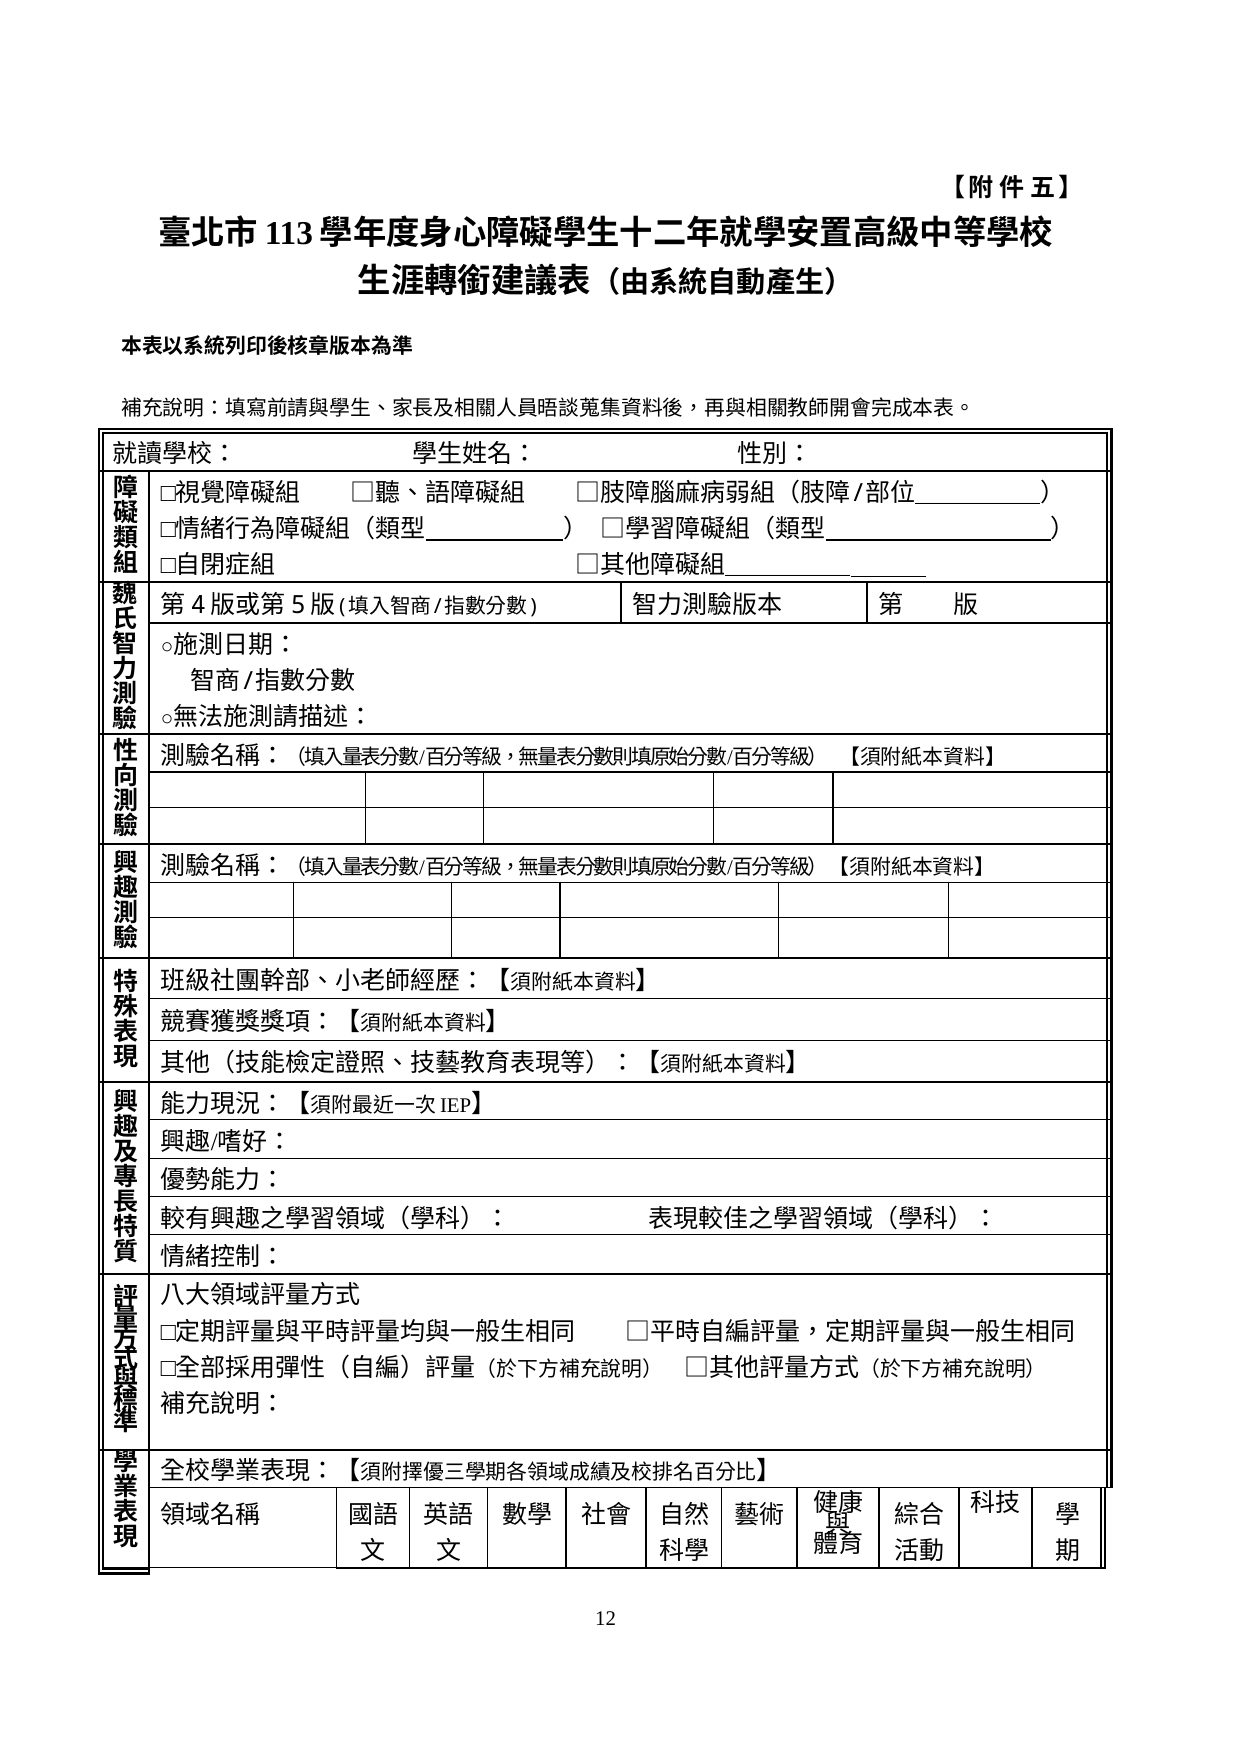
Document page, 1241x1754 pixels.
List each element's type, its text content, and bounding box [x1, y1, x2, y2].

table_cell 興趣/嗜好： [150, 1120, 1106, 1158]
table_cell 測驗名稱：（填入量表分數/百分等級，無量表分數則填原始分數/百分等級） 【須附紙本資料】 [150, 735, 1106, 771]
table_cell ○施測日期： 智商/指數分數 ○無法施測請描述： [150, 624, 1106, 733]
table_cell 較有興趣之學習領域（學科）： 表現較佳之學習領域（學科）： [150, 1197, 1106, 1234]
table_cell [150, 808, 365, 843]
table_cell [366, 808, 483, 843]
text 臺北市113學年度身心障礙學生十二年就學安置高級中等學校 [121, 206, 1090, 254]
table_header 就讀學校： 學生姓名： 性別： [104, 434, 1106, 470]
table_cell [834, 808, 1106, 843]
table_cell 英語文 [410, 1488, 487, 1567]
table_cell [484, 808, 713, 843]
table_cell [779, 883, 948, 917]
table_cell 社會 [567, 1488, 645, 1567]
table_cell 優勢能力： [150, 1159, 1106, 1196]
table_cell [779, 918, 948, 957]
table_cell 綜合活動 [880, 1488, 958, 1567]
table_cell 興趣及專長特質 [104, 1083, 148, 1273]
table_cell [949, 883, 1106, 917]
table_cell [484, 773, 713, 807]
table_cell [452, 883, 559, 917]
table_cell [949, 918, 1106, 957]
table_cell 學期 [1033, 1488, 1100, 1567]
table_cell 魏氏智力測驗 [104, 583, 148, 733]
table_cell [714, 808, 832, 843]
table_cell 藝術 [722, 1488, 796, 1567]
table_cell 健康 與 體育 [798, 1488, 878, 1567]
table_cell [294, 918, 451, 957]
table_cell 班級社團幹部、小老師經歷：【須附紙本資料】 [150, 959, 1106, 998]
table_cell 第4版或第5版(填入智商/指數分數) [150, 583, 620, 622]
table_cell [294, 883, 451, 917]
table_cell 國語文 [337, 1488, 409, 1567]
table_cell 情緒控制： [150, 1235, 1106, 1273]
table_cell [150, 773, 365, 807]
table_cell [561, 918, 778, 957]
table_cell 其他（技能檢定證照、技藝教育表現等）：【須附紙本資料】 [150, 1041, 1106, 1081]
table_cell [714, 773, 832, 807]
table_cell 興趣測驗 [104, 845, 148, 957]
table_cell 測驗名稱：（填入量表分數/百分等級，無量表分數則填原始分數/百分等級）【須附紙本資料】 [150, 845, 1106, 882]
table_cell 性向測驗 [104, 735, 148, 843]
table_cell [834, 773, 1106, 807]
table_cell 障礙類組 [104, 472, 148, 581]
table_cell 自然科學 [647, 1488, 721, 1567]
table_cell [150, 918, 293, 957]
text 生涯轉銜建議表（由系統自動產生） [121, 254, 1090, 302]
table_cell [452, 918, 559, 957]
table_cell 全校學業表現：【須附擇優三學期各領域成績及校排名百分比】 [150, 1451, 1106, 1487]
text 【附件五】 [177, 143, 1090, 206]
table_cell [150, 883, 293, 917]
text 本表以系統列印後核章版本為準 [121, 302, 1090, 365]
table_cell 領域名稱 [150, 1488, 336, 1567]
table_cell 競賽獲獎獎項：【須附紙本資料】 [150, 999, 1106, 1039]
table_cell 科技 [960, 1488, 1031, 1567]
table_cell 評量方式與標準 [104, 1275, 148, 1448]
table_cell [366, 773, 483, 807]
table_cell 八大領域評量方式 □定期評量與平時評量均與一般生相同 □平時自編評量，定期評量與一般生相同 □全部採用彈性（自編）評量（於下方補充說明） □其他評量方式（於下方補充說明） 補充說明： [150, 1275, 1106, 1448]
table_cell [561, 883, 778, 917]
text 補充說明：填寫前請與學生、家長及相關人員晤談蒐集資料後，再與相關教師開會完成本表。 [121, 365, 1090, 427]
table_cell 第 版 [868, 583, 1106, 622]
table_cell 數學 [488, 1488, 565, 1567]
table_cell 特殊表現 [104, 959, 148, 1081]
table_cell 能力現況：【須附最近一次IEP】 [150, 1083, 1106, 1119]
table_cell 智力測驗版本 [622, 583, 866, 622]
table_cell 學業表現 [104, 1451, 148, 1567]
table_cell □視覺障礙組 □聽、語障礙組 □肢障腦麻病弱組（肢障/部位＿＿＿＿＿） □情緒行為障礙組（類型 ） □學習障礙組（類型 ） □自閉症組 □其他障礙組＿＿＿＿＿ [150, 472, 1106, 581]
